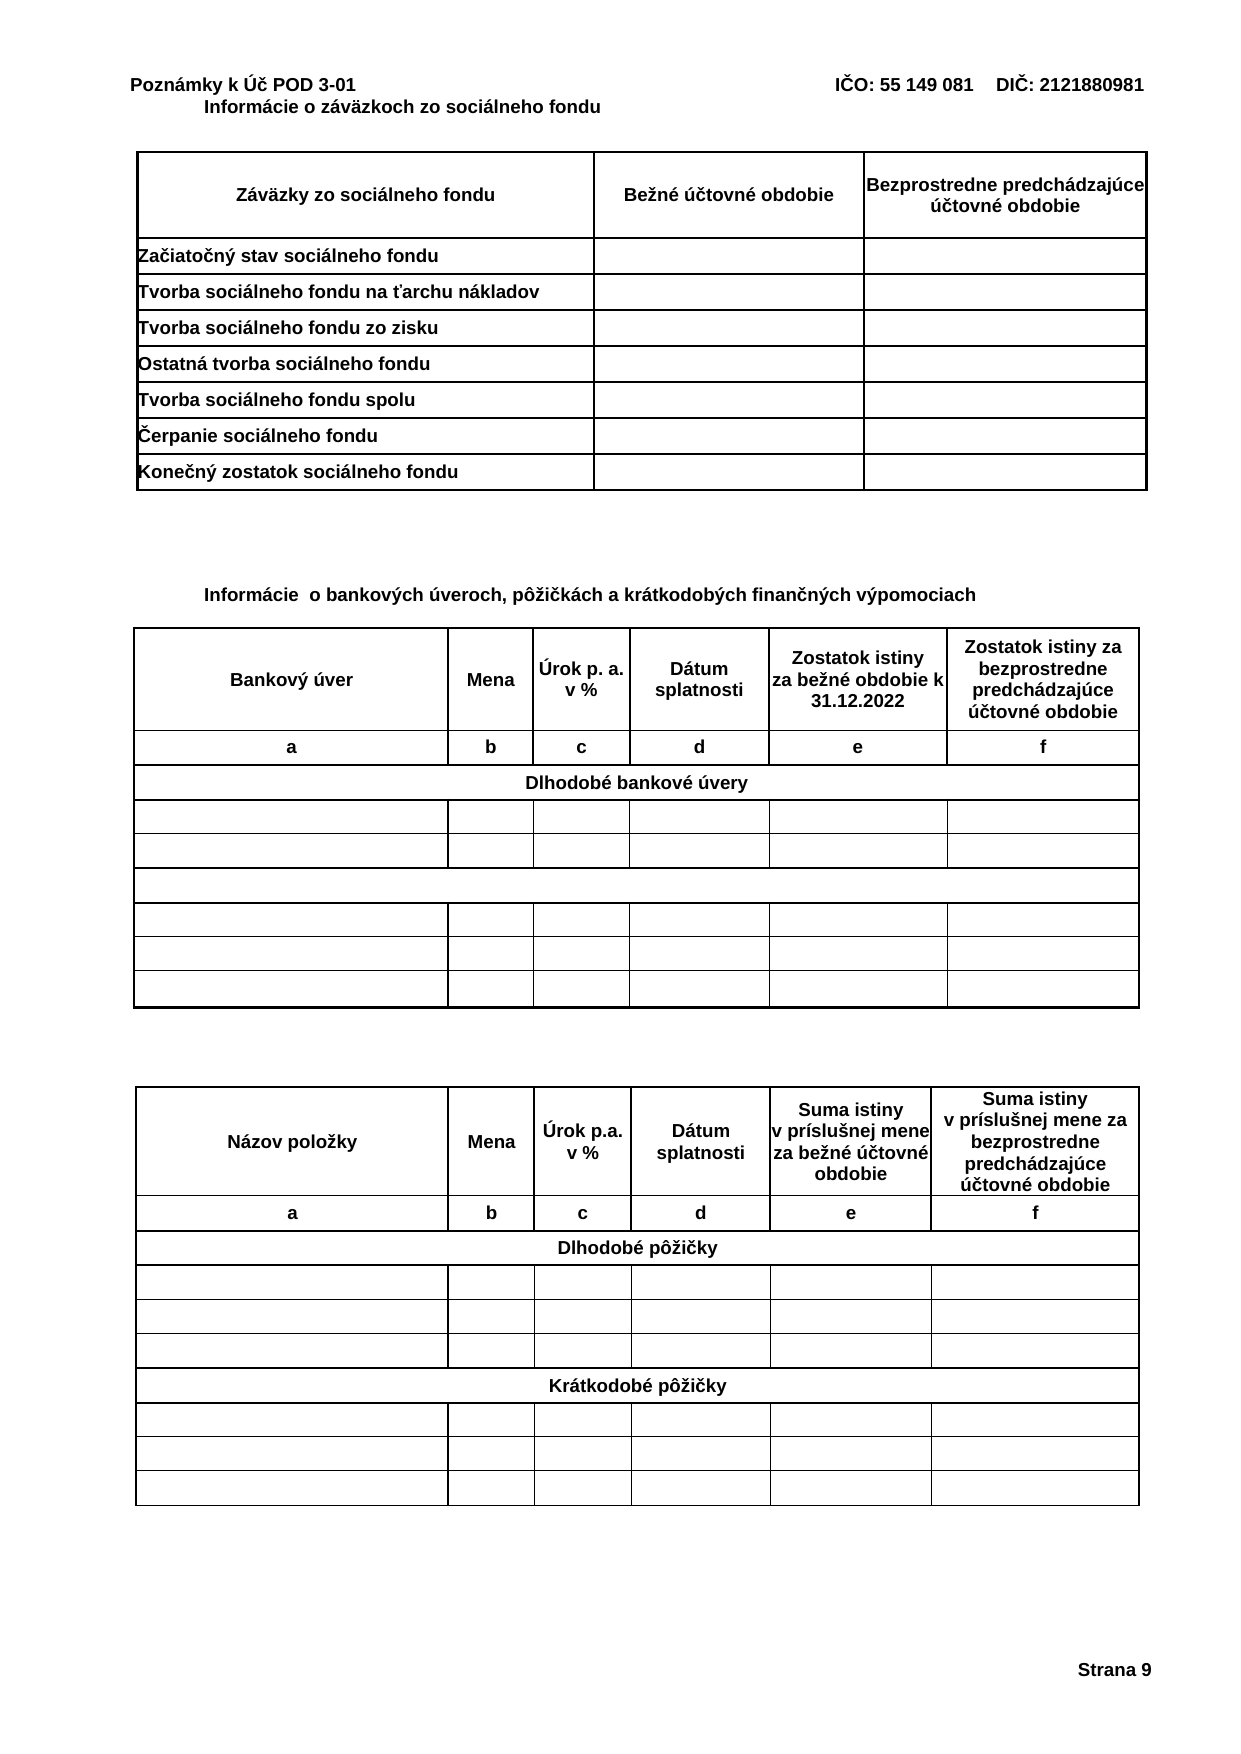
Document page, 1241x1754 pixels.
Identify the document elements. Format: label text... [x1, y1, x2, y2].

table_cell [932, 1300, 1138, 1333]
table_cell c [535, 1196, 630, 1230]
table_cell [865, 383, 1145, 417]
table_cell [865, 347, 1145, 381]
table_cell [535, 1471, 631, 1505]
table_cell [771, 1300, 931, 1333]
table_cell [865, 311, 1145, 345]
table_cell [137, 1300, 447, 1333]
table_cell [449, 1300, 534, 1333]
table_cell [771, 1404, 931, 1436]
table_cell e [770, 731, 946, 764]
table_cell [449, 834, 533, 867]
table_cell [865, 419, 1145, 452]
subtitle Informácie o bankových úveroch, pôžičkách a krátkodobých finančných výpomociach [199, 583, 1152, 605]
table_header Dátum splatnosti [631, 629, 768, 730]
table_cell [932, 1404, 1138, 1436]
table_cell [534, 834, 629, 867]
table_cell [865, 455, 1145, 488]
table_cell [632, 1404, 770, 1436]
table_cell Začiatočný stav sociálneho fondu [139, 239, 593, 273]
table_cell Tvorba sociálneho fondu na ťarchu nákladov [139, 275, 593, 309]
table_cell [595, 347, 863, 381]
table_cell [770, 971, 947, 1006]
table_cell [932, 1334, 1138, 1367]
table_cell [630, 834, 769, 867]
table_cell [535, 1300, 631, 1333]
table_cell [137, 1437, 447, 1470]
table_cell Tvorba sociálneho fondu spolu [139, 383, 593, 417]
table_cell [449, 904, 533, 936]
table_cell [948, 937, 1138, 970]
table_cell [595, 419, 863, 452]
table_cell [449, 1404, 534, 1436]
subtitle Informácie o záväzkoch zo sociálneho fondu [199, 95, 1152, 117]
table_cell [449, 971, 533, 1006]
table_cell [449, 801, 533, 833]
table_cell [534, 801, 629, 833]
table_header Suma istiny v príslušnej mene za bezprostredne predchádzajúce účtovné obdobie [932, 1088, 1138, 1195]
table_header Suma istiny v príslušnej mene za bežné účtovné obdobie [771, 1088, 930, 1195]
table_header Zostatok istiny za bezprostredne predchádzajúce účtovné obdobie [948, 629, 1138, 730]
table_cell [137, 1404, 447, 1436]
table_header Dátum splatnosti [632, 1088, 769, 1195]
table_cell e [771, 1196, 930, 1230]
table_header Zostatok istiny za bežné obdobie k 31.12.2022 [770, 629, 946, 730]
table_cell [770, 801, 947, 833]
table_cell [948, 801, 1138, 833]
table_cell Dlhodobé bankové úvery [135, 766, 1138, 798]
table_header Mena [449, 1088, 533, 1195]
table_cell [535, 1404, 631, 1436]
table_cell [595, 275, 863, 309]
table_cell [137, 1471, 447, 1505]
table_cell a [137, 1196, 447, 1230]
table_cell [771, 1471, 931, 1505]
table_cell a [135, 731, 447, 764]
table_cell [449, 1471, 534, 1505]
table_cell [595, 383, 863, 417]
table_cell f [932, 1196, 1138, 1230]
table_cell [771, 1334, 931, 1367]
table_header Záväzky zo sociálneho fondu [139, 153, 593, 237]
table_cell [630, 937, 769, 970]
table_cell [135, 937, 447, 970]
table_cell [595, 239, 863, 273]
table_cell [630, 801, 769, 833]
table_cell [137, 1266, 447, 1298]
table_cell [771, 1266, 931, 1298]
table_header Úrok p.a. v % [535, 1088, 630, 1195]
table_cell [632, 1471, 770, 1505]
table_cell [948, 834, 1138, 867]
table_cell [948, 904, 1138, 936]
table_cell [632, 1334, 770, 1367]
table_cell [865, 239, 1145, 273]
table_cell [449, 937, 533, 970]
table_cell Tvorba sociálneho fondu zo zisku [139, 311, 593, 345]
table_header Úrok p. a. v % [534, 629, 629, 730]
table_cell [771, 1437, 931, 1470]
table_cell Ostatná tvorba sociálneho fondu [139, 347, 593, 381]
table_cell [534, 937, 629, 970]
table_cell [137, 1334, 447, 1367]
table_cell [595, 455, 863, 488]
table_cell Dlhodobé pôžičky [137, 1232, 1138, 1264]
table_cell [135, 971, 447, 1006]
table_header Bezprostredne predchádzajúce účtovné obdobie [865, 153, 1145, 237]
table_cell [770, 937, 947, 970]
table_header Názov položky [137, 1088, 447, 1195]
table_cell [535, 1437, 631, 1470]
table_cell [770, 904, 947, 936]
table_cell [932, 1437, 1138, 1470]
table_cell [630, 904, 769, 936]
table_cell [770, 834, 947, 867]
table_cell [135, 904, 447, 936]
table_cell [632, 1300, 770, 1333]
table_cell Konečný zostatok sociálneho fondu [139, 455, 593, 488]
table_header Mena [449, 629, 532, 730]
table_cell [449, 1334, 534, 1367]
table_cell [932, 1471, 1138, 1505]
table_cell [595, 311, 863, 345]
table_cell c [534, 731, 629, 764]
table_cell d [631, 731, 768, 764]
table_cell [535, 1334, 631, 1367]
table_cell [632, 1437, 770, 1470]
table_cell [535, 1266, 631, 1298]
table_cell [948, 971, 1138, 1006]
table_cell [630, 971, 769, 1006]
table_cell [534, 971, 629, 1006]
table_cell b [449, 1196, 533, 1230]
table_cell d [632, 1196, 769, 1230]
table_cell Čerpanie sociálneho fondu [139, 419, 593, 452]
table_cell Krátkodobé pôžičky [137, 1369, 1138, 1402]
table_cell [534, 904, 629, 936]
table_header Bežné účtovné obdobie [595, 153, 863, 237]
table_cell [632, 1266, 770, 1298]
table_cell [449, 1266, 534, 1298]
table_cell [449, 1437, 534, 1470]
table_cell [865, 275, 1145, 309]
table_cell [135, 834, 447, 867]
table_cell [135, 869, 1138, 902]
table_cell [135, 801, 447, 833]
table_cell b [449, 731, 532, 764]
table_cell f [948, 731, 1138, 764]
table_header Bankový úver [135, 629, 447, 730]
table_cell [932, 1266, 1138, 1298]
